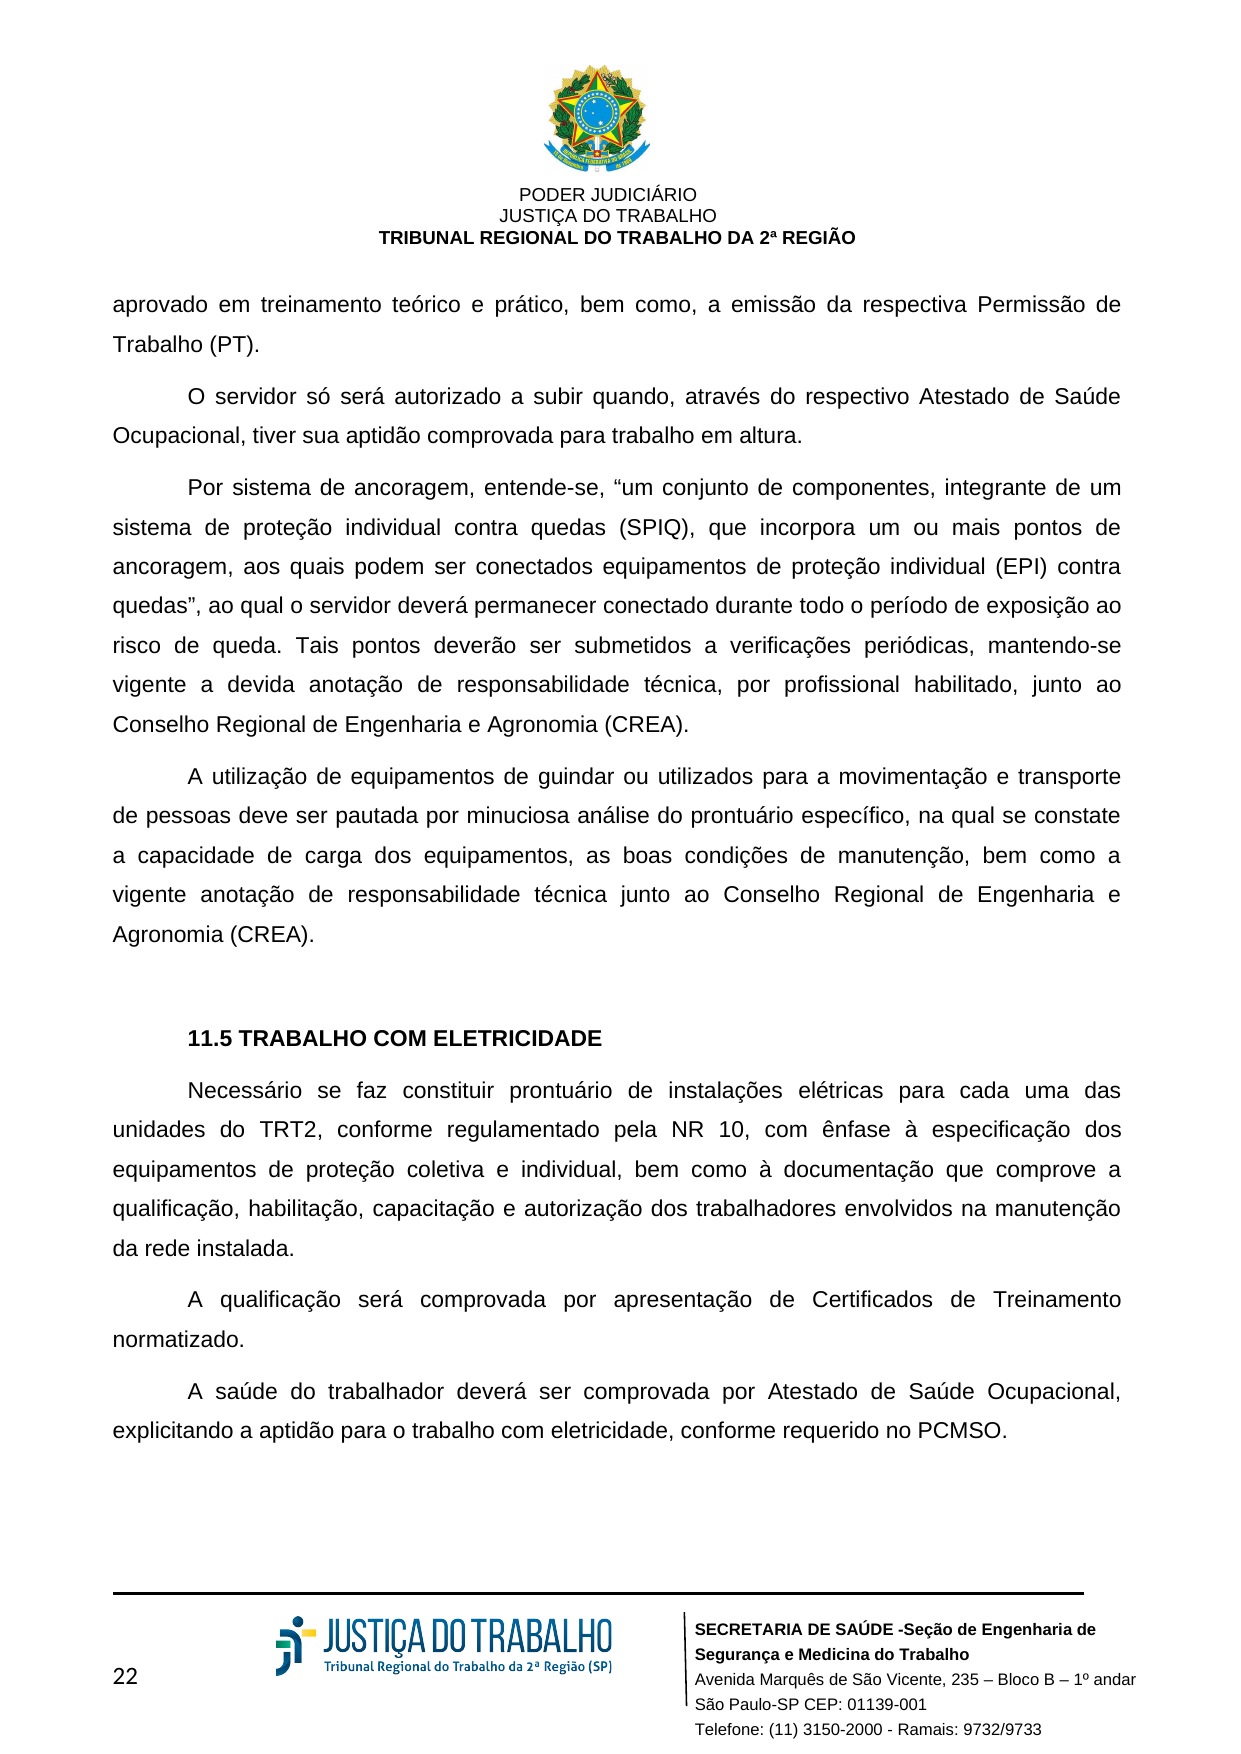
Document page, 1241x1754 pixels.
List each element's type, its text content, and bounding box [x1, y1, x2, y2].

text aprovado em treinamento teórico e prático, bem como, a emissão da respectiva Permissão de Trabalho (PT). [112, 291, 1122, 357]
picture [276, 1616, 612, 1676]
text O servidor só será autorizado a subir quando, através do respectivo Atestado de Saúde Ocupacional, tiver sua aptidão comprovada para trabalho em altura. [112, 383, 1122, 448]
text A saúde do trabalhador deverá ser comprovada por Atestado de Saúde Ocupacional, explicitando a aptidão para o trabalho com eletricidade, conforme requerido no PCMSO. [112, 1378, 1122, 1443]
text Necessário se faz constituir prontuário de instalações elétricas para cada uma das unidades do TRT2, conforme regulamentado pela NR 10, com ênfase à especificação dos equipamentos de proteção coletiva e individual, bem como à documentação que comprove a qualificação, habilitação, capacitação e autorização dos trabalhadores envolvidos na manutenção da rede instalada. [112, 1077, 1122, 1261]
text A qualificação será comprovada por apresentação de Certificados de Treinamento normatizado. [112, 1286, 1122, 1352]
text A utilização de equipamentos de guindar ou utilizados para a movimentação e transporte de pessoas deve ser pautada por minuciosa análise do prontuário específico, na qual se constate a capacidade de carga dos equipamentos, as boas condições de manutenção, bem como a vigente anotação de responsabilidade técnica junto ao Conselho Regional de Engenharia e Agronomia (CREA). [112, 763, 1122, 947]
subtitle 11.5 TRABALHO COM ELETRICIDADE [112, 1025, 1122, 1051]
picture [543, 65, 650, 172]
text Por sistema de ancoragem, entende-se, “um conjunto de componentes, integrante de um sistema de proteção individual contra quedas (SPIQ), que incorpora um ou mais pontos de ancoragem, aos quais podem ser conectados equipamentos de proteção individual (EPI) contra quedas”, ao qual o servidor deverá permanecer conectado durante todo o período de exposição ao risco de queda. Tais pontos deverão ser submetidos a verificações periódicas, mantendo-se vigente a devida anotação de responsabilidade técnica, por profissional habilitado, junto ao Conselho Regional de Engenharia e Agronomia (CREA). [112, 474, 1122, 737]
